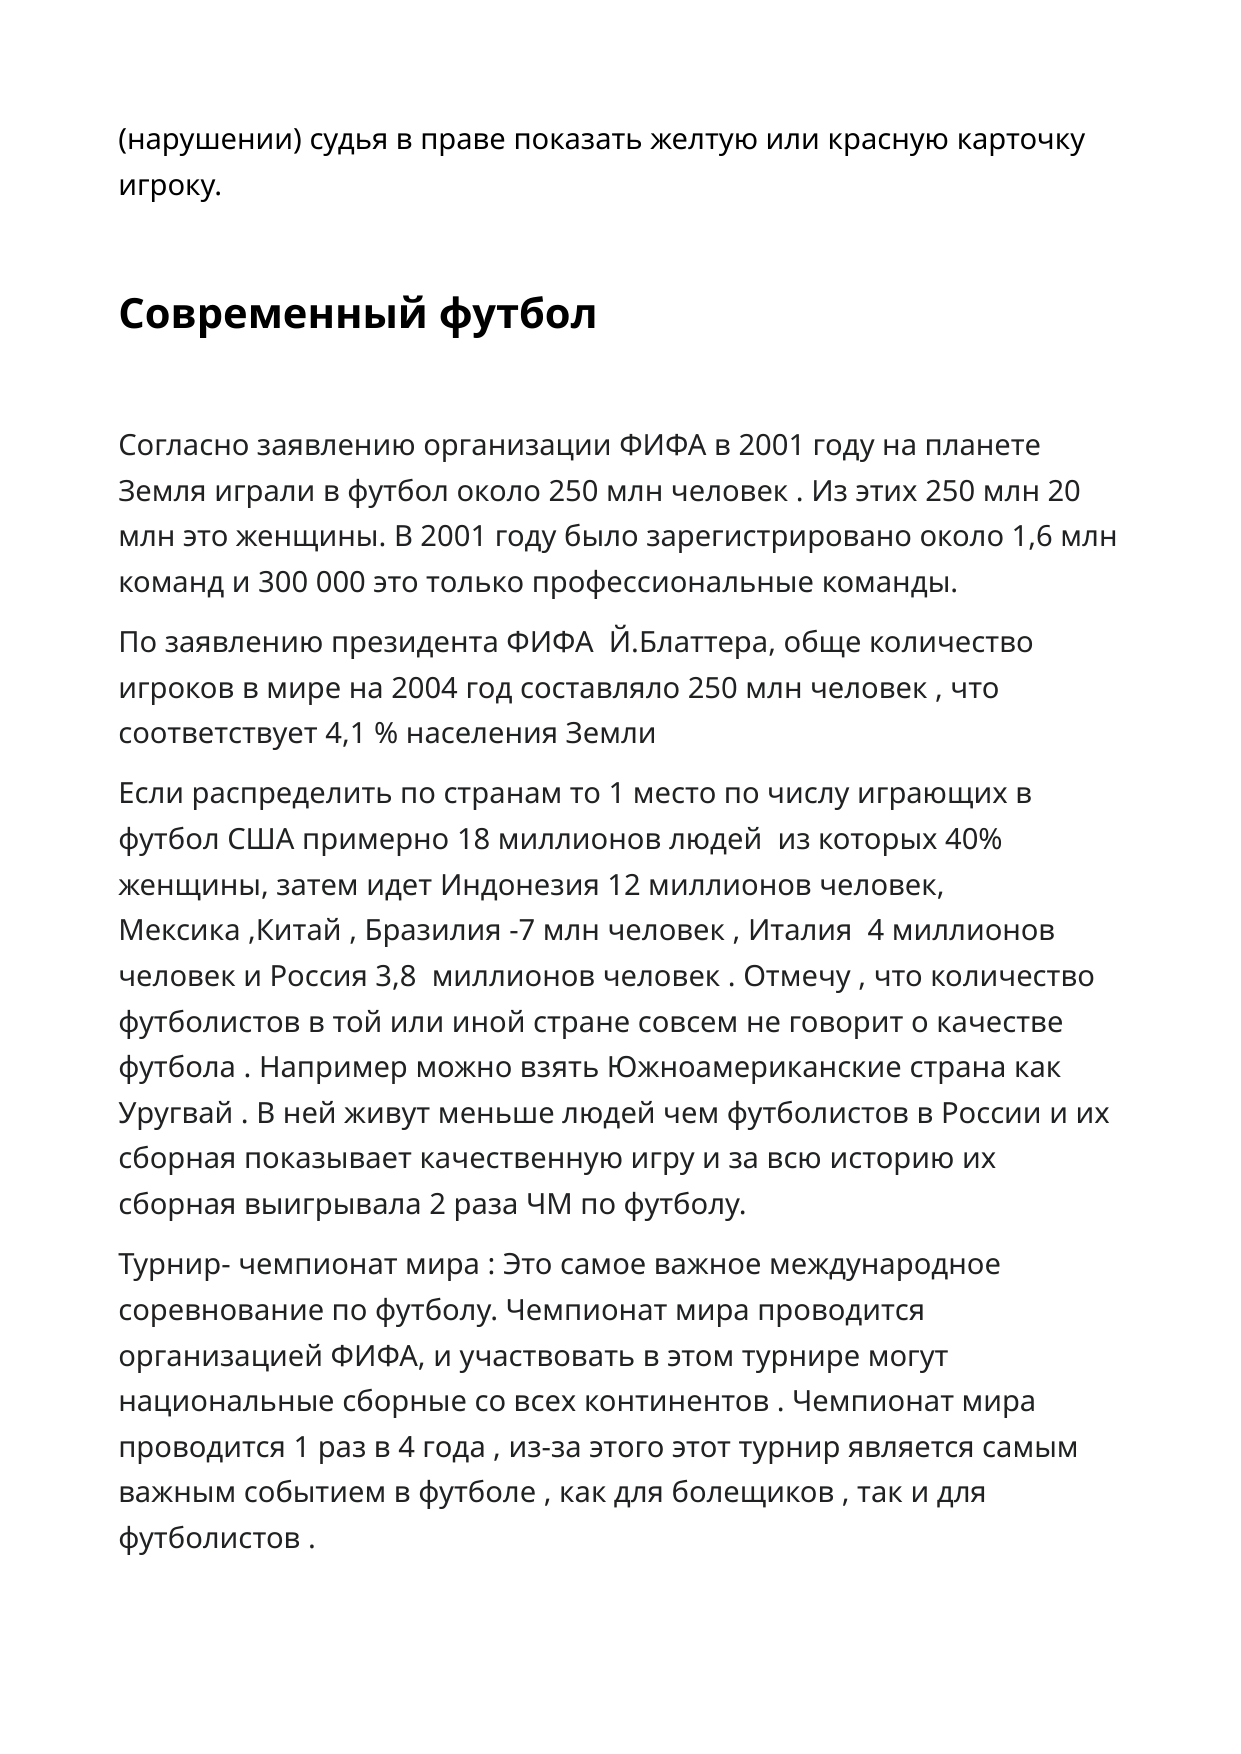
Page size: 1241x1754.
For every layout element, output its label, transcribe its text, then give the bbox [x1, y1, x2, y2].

text Современный футбол [118, 284, 1122, 341]
text (нарушении) судья в праве показать желтую или красную карточку игроку. [118, 118, 1122, 203]
text Турнир- чемпионат мира : Это самое важное международное соревнование по футболу. Чемпионат мира проводится организацией ФИФА, и участвовать в этом турнире могут национальные сборные со всех континентов . Чемпионат мира проводится 1 раз в 4 года , из-за этого этот турнир является самым важным событием в футболе , как для болещиков , так и для футболистов . [118, 1243, 1122, 1557]
text Согласно заявлению организации ФИФА в 2001 году на планете Земля играли в футбол около 250 млн человек . Из этих 250 млн 20 млн это женщины. В 2001 году было зарегистрировано около 1,6 млн команд и 300 000 это только профессиональные команды. [118, 424, 1122, 601]
text По заявлению президента ФИФА Й.Блаттера, обще количество игроков в мире на 2004 год составляло 250 млн человек , что соответствует 4,1 % населения Земли [118, 621, 1122, 752]
text Если распределить по странам то 1 место по числу играющих в футбол США примерно 18 миллионов людей из которых 40% женщины, затем идет Индонезия 12 миллионов человек, Мексикa ,Китай , Бразилия -7 млн человек , Италия 4 миллионов человек и Россия 3,8 миллионов человек . Отмечу , что количество футболистов в той или иной стране совсем не говорит о качестве футбола . Например можно взять Южноамериканские страна как Уругвай . В ней живут меньше людей чем футболистов в России и их сборная показывает качественную игру и за всю историю их сборная выигрывала 2 раза ЧМ по футболу. [118, 773, 1122, 1223]
